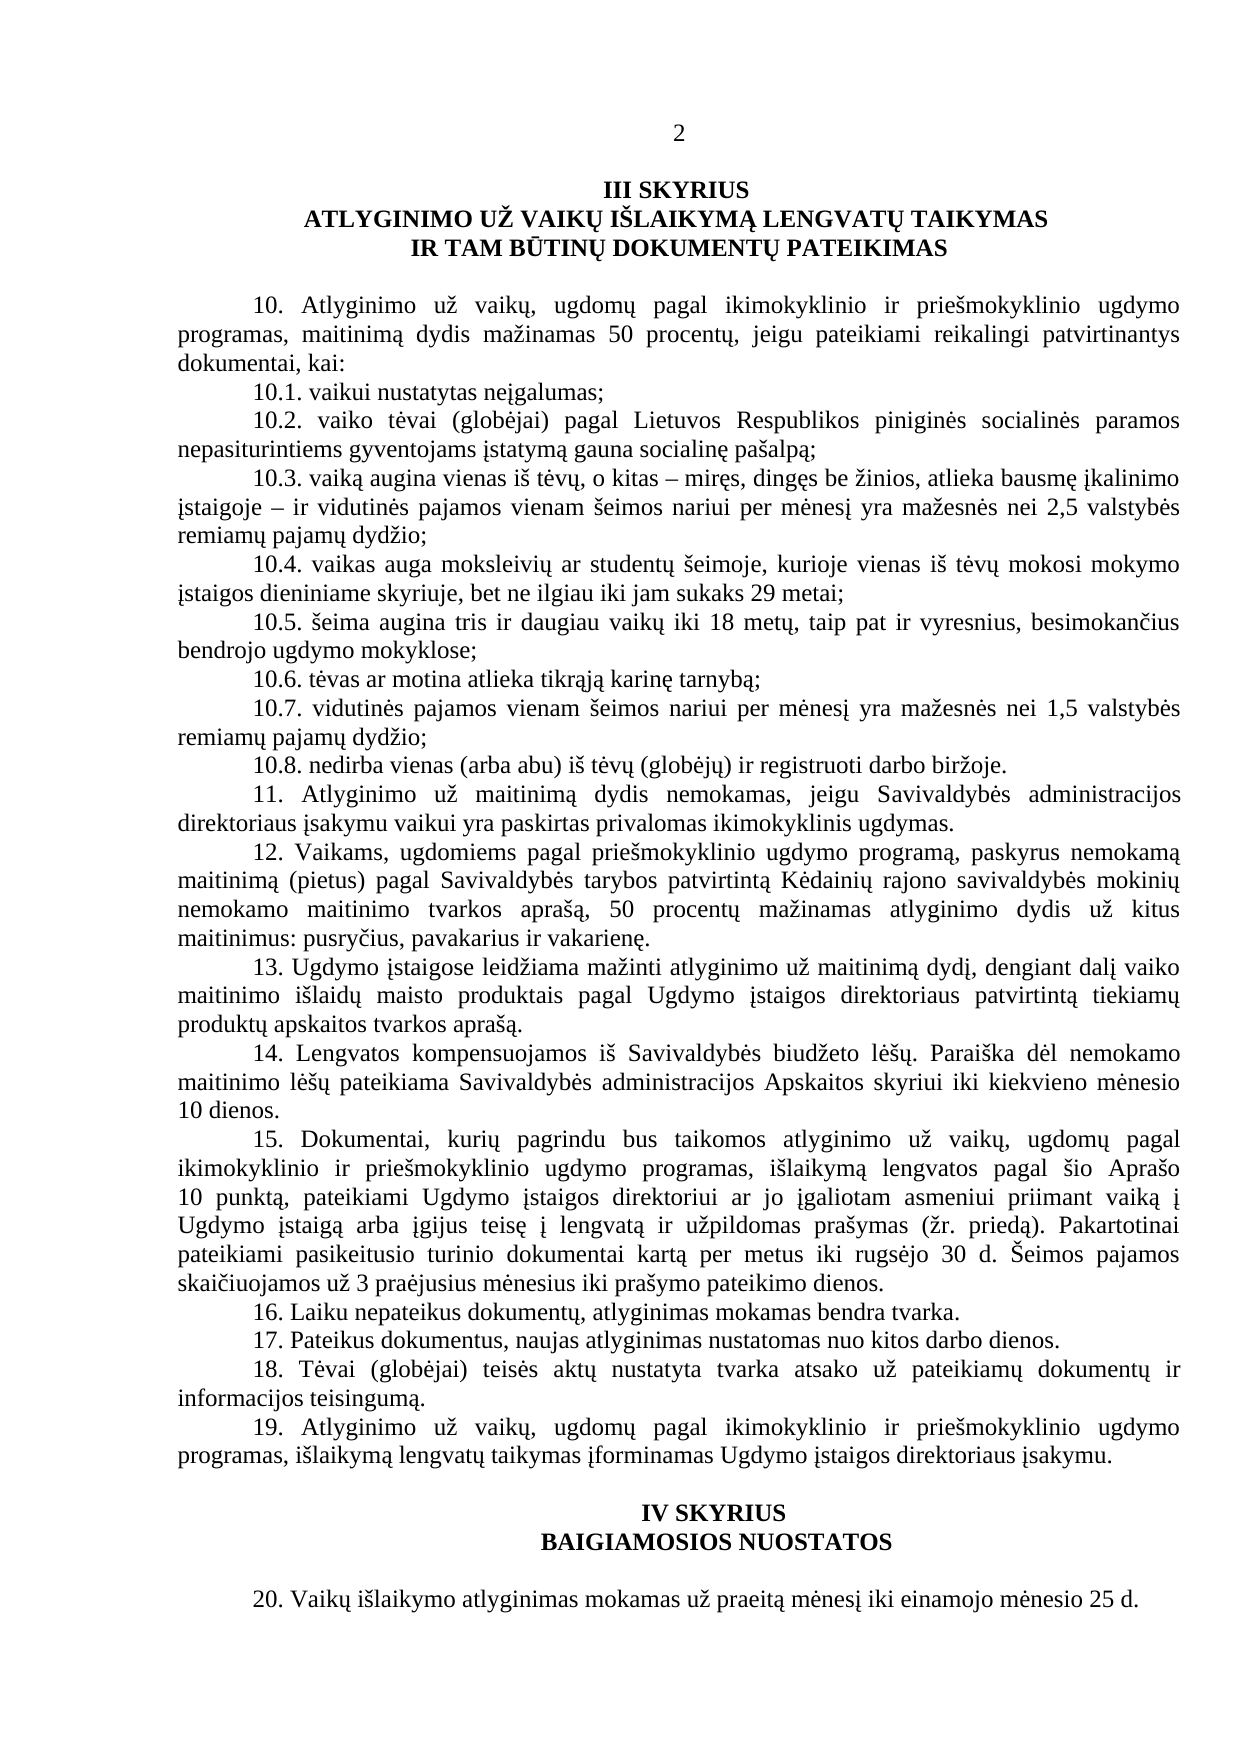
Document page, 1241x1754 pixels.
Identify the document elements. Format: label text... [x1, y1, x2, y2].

text 14. Lengvatos kompensuojamos iš Savivaldybės biudžeto lėšų. Paraiška dėl nemokamo maitinimo lėšų pateikiama Savivaldybės administracijos Apskaitos skyriui iki kiekvieno mėnesio 10 dienos. [177, 1038, 1181, 1124]
text 18. Tėvai (globėjai) teisės aktų nustatyta tvarka atsako už pateikiamų dokumentų ir informacijos teisingumą. [177, 1354, 1181, 1412]
text 15. Dokumentai, kurių pagrindu bus taikomos atlyginimo už vaikų, ugdomų pagal ikimokyklinio ir priešmokyklinio ugdymo programas, išlaikymą lengvatos pagal šio Aprašo 10 punktą, pateikiami Ugdymo įstaigos direktoriui ar jo įgaliotam asmeniui priimant vaiką į Ugdymo įstaigą arba įgijus teisę į lengvatą ir užpildomas prašymas (žr. priedą). Pakartotinai pateikiami pasikeitusio turinio dokumentai kartą per metus iki rugsėjo 30 d. Šeimos pajamos skaičiuojamos už 3 praėjusius mėnesius iki prašymo pateikimo dienos. [177, 1124, 1181, 1297]
text 10.7. vidutinės pajamos vienam šeimos nariui per mėnesį yra mažesnės nei 1,5 valstybės remiamų pajamų dydžio; [177, 693, 1181, 751]
text IV SKYRIUS [177, 1498, 1181, 1527]
text IR TAM BŪTINŲ DOKUMENTŲ PATEIKIMAS [177, 233, 1181, 262]
text 20. Vaikų išlaikymo atlyginimas mokamas už praeitą mėnesį iki einamojo mėnesio 25 d. [177, 1584, 1181, 1613]
text 16. Laiku nepateikus dokumentų, atlyginimas mokamas bendra tvarka. [177, 1297, 1181, 1326]
text 10.6. tėvas ar motina atlieka tikrąją karinę tarnybą; [177, 664, 1181, 693]
text 13. Ugdymo įstaigose leidžiama mažinti atlyginimo už maitinimą dydį, dengiant dalį vaiko maitinimo išlaidų maisto produktais pagal Ugdymo įstaigos direktoriaus patvirtintą tiekiamų produktų apskaitos tvarkos aprašą. [177, 952, 1181, 1038]
text 10. Atlyginimo už vaikų, ugdomų pagal ikimokyklinio ir priešmokyklinio ugdymo programas, maitinimą dydis mažinamas 50 procentų, jeigu pateikiami reikalingi patvirtinantys dokumentai, kai: [177, 291, 1181, 377]
text III SKYRIUS [177, 176, 1181, 204]
text 19. Atlyginimo už vaikų, ugdomų pagal ikimokyklinio ir priešmokyklinio ugdymo programas, išlaikymą lengvatų taikymas įforminamas Ugdymo įstaigos direktoriaus įsakymu. [177, 1412, 1181, 1469]
text BAIGIAMOSIOS NUOSTATOS [177, 1527, 1181, 1556]
text ATLYGINIMO UŽ VAIKŲ IŠLAIKYMĄ LENGVATŲ TAIKYMAS [177, 204, 1181, 233]
text 10.8. nedirba vienas (arba abu) iš tėvų (globėjų) ir registruoti darbo biržoje. [177, 751, 1181, 779]
text 12. Vaikams, ugdomiems pagal priešmokyklinio ugdymo programą, paskyrus nemokamą maitinimą (pietus) pagal Savivaldybės tarybos patvirtintą Kėdainių rajono savivaldybės mokinių nemokamo maitinimo tvarkos aprašą, 50 procentų mažinamas atlyginimo dydis už kitus maitinimus: pusryčius, pavakarius ir vakarienę. [177, 837, 1181, 952]
text 10.5. šeima augina tris ir daugiau vaikų iki 18 metų, taip pat ir vyresnius, besimokančius bendrojo ugdymo mokyklose; [177, 607, 1181, 664]
text 10.1. vaikui nustatytas neįgalumas; [177, 377, 1181, 406]
text 10.2. vaiko tėvai (globėjai) pagal Lietuvos Respublikos piniginės socialinės paramos nepasiturintiems gyventojams įstatymą gauna socialinę pašalpą; [177, 406, 1181, 463]
text 11. Atlyginimo už maitinimą dydis nemokamas, jeigu Savivaldybės administracijos direktoriaus įsakymu vaikui yra paskirtas privalomas ikimokyklinis ugdymas. [177, 779, 1181, 837]
text 10.3. vaiką augina vienas iš tėvų, o kitas – miręs, dingęs be žinios, atlieka bausmę įkalinimo įstaigoje – ir vidutinės pajamos vienam šeimos nariui per mėnesį yra mažesnės nei 2,5 valstybės remiamų pajamų dydžio; [177, 463, 1181, 549]
text 10.4. vaikas auga moksleivių ar studentų šeimoje, kurioje vienas iš tėvų mokosi mokymo įstaigos dieniniame skyriuje, bet ne ilgiau iki jam sukaks 29 metai; [177, 549, 1181, 607]
text 17. Pateikus dokumentus, naujas atlyginimas nustatomas nuo kitos darbo dienos. [177, 1326, 1181, 1354]
